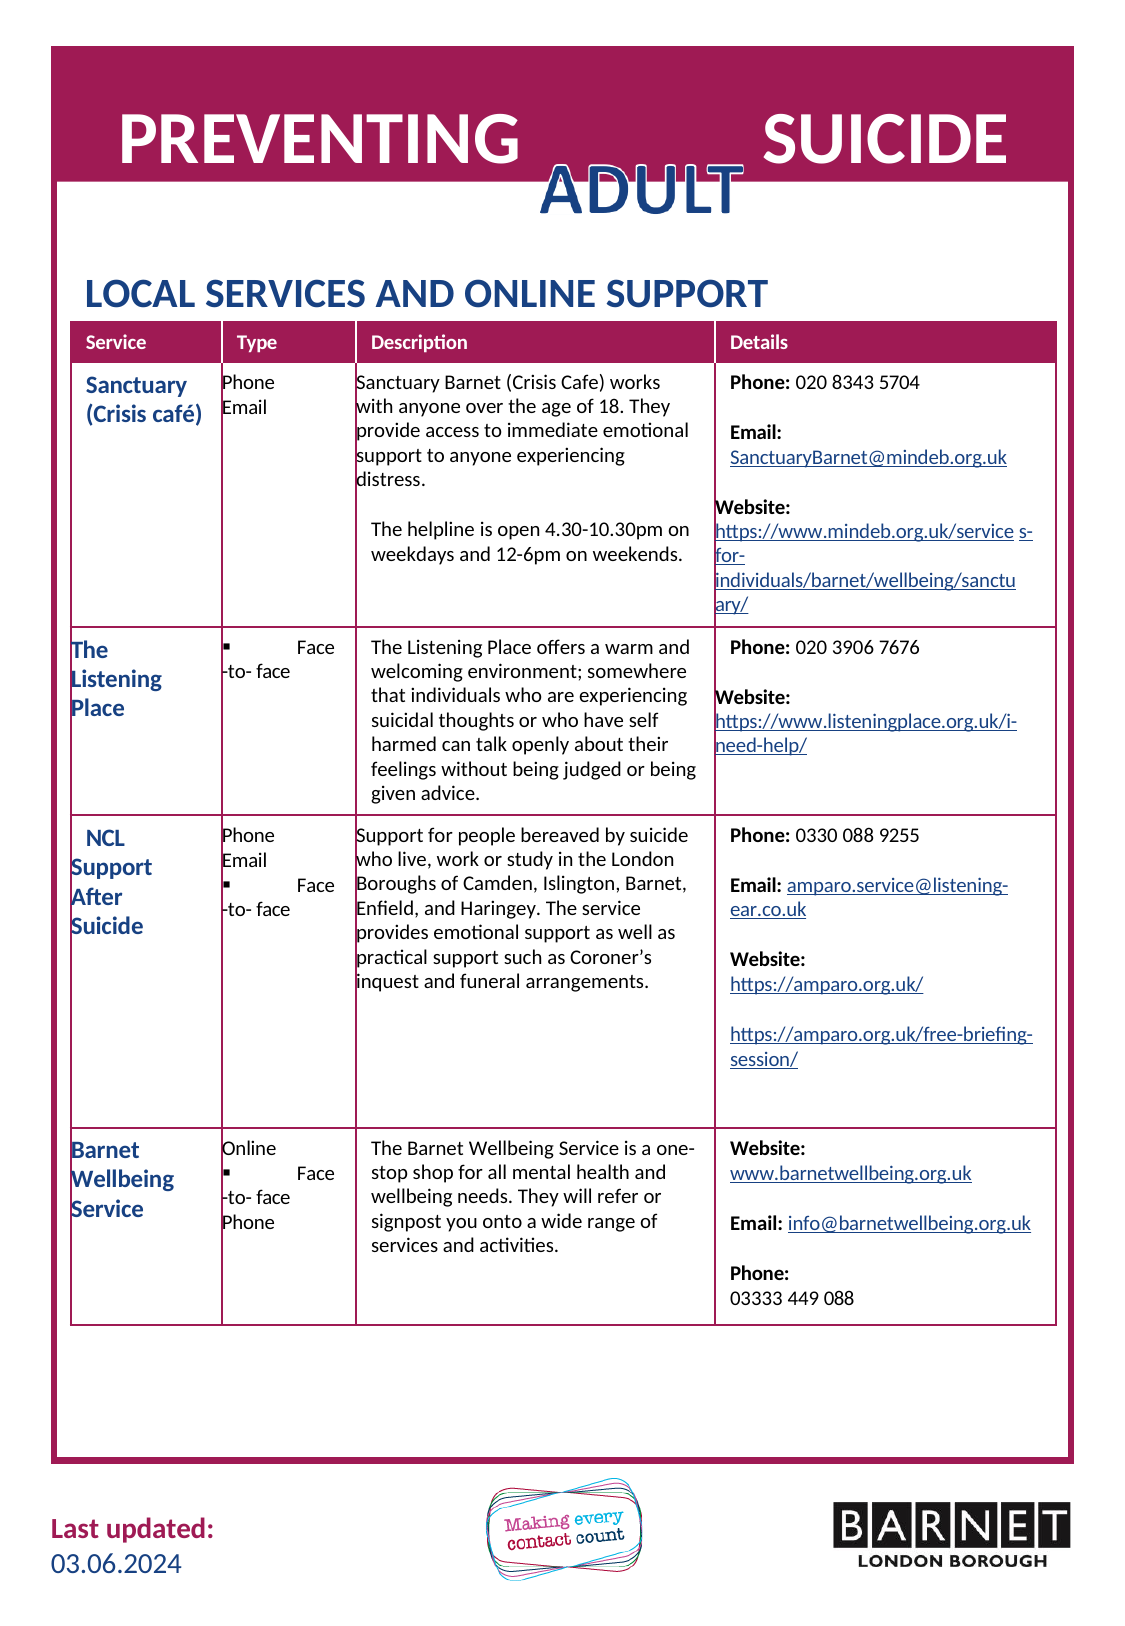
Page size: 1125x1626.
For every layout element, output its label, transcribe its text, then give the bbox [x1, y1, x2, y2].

table_cell Phone: 0330 088 9255 Email: amparo.service@listening- ear.co.uk Website: https://amparo.org.uk/ https://amparo.org.uk/free-briefing- session/ [716, 816, 1055, 1127]
table_header Description [357, 321, 714, 363]
subtitle PREVENTING SUICIDE [118, 182, 548, 214]
subtitle PREVENTING SUICIDE [614, 182, 644, 214]
table_cell Phone Email Face-to- face [223, 816, 355, 1127]
subtitle PREVENTING SUICIDE [667, 182, 685, 214]
table_cell Face-to- face [223, 628, 355, 814]
subtitle PREVENTING SUICIDE [647, 182, 664, 205]
subtitle PREVENTING SUICIDE [697, 182, 719, 214]
table_cell Sanctuary Barnet (Crisis Cafe) works with anyone over the age of 18. They provide access to immediate emotional support to anyone experiencing distress. The helpline is open 4.30-10.30pm on weekdays and 12-6pm on weekends. [357, 363, 714, 626]
table_header Service [72, 321, 221, 363]
table_cell The Listening Place offers a warm and welcoming environment; somewhere that individuals who are experiencing suicidal thoughts or who have self harmed can talk openly about their feelings without being judged or being given advice. [357, 628, 714, 814]
subtitle PREVENTING SUICIDE [600, 182, 617, 205]
table_cell Website: www.barnetwellbeing.org.uk Email: info@barnetwellbeing.org.uk Phone: 03333 449 088 [716, 1129, 1055, 1324]
table_cell Phone Email [223, 363, 355, 626]
table_cell Sanctuary (Crisis café) [72, 363, 221, 626]
table_cell Support for people bereaved by suicide who live, work or study in the London Boroughs of Camden, Islington, Barnet, Enfield, and Haringey. The service provides emotional support as well as practical support such as Coroner’s inquest and funeral arrangements. [357, 816, 714, 1127]
table_cell Barnet Wellbeing Service [72, 1129, 221, 1324]
table_cell NCL Support After Suicide [72, 816, 221, 1127]
table_cell Online Face-to- face Phone [223, 1129, 355, 1324]
text LOCAL SERVICES AND ONLINE SUPPORT [84, 267, 1067, 318]
table_cell Phone: 020 8343 5704 Email: SanctuaryBarnet@mindeb.org.uk Website: https://www.mindeb.org.uk/service s-for- individuals/barnet/wellbeing/sanctu ary/ [716, 363, 1055, 626]
table_cell The Listening Place [72, 628, 221, 814]
subtitle PREVENTING SUICIDE [574, 182, 588, 214]
table_cell Phone: 020 3906 7676 Website: https://www.listeningplace.org.uk/i- need-help/ [716, 628, 1055, 814]
table_header Type [223, 321, 355, 363]
table_header Details [716, 321, 1055, 363]
subtitle PREVENTING SUICIDE [731, 182, 1067, 214]
table_cell The Barnet Wellbeing Service is a one- stop shop for all mental health and wellbeing needs. They will refer or signpost you onto a wide range of services and activities. [357, 1129, 714, 1324]
